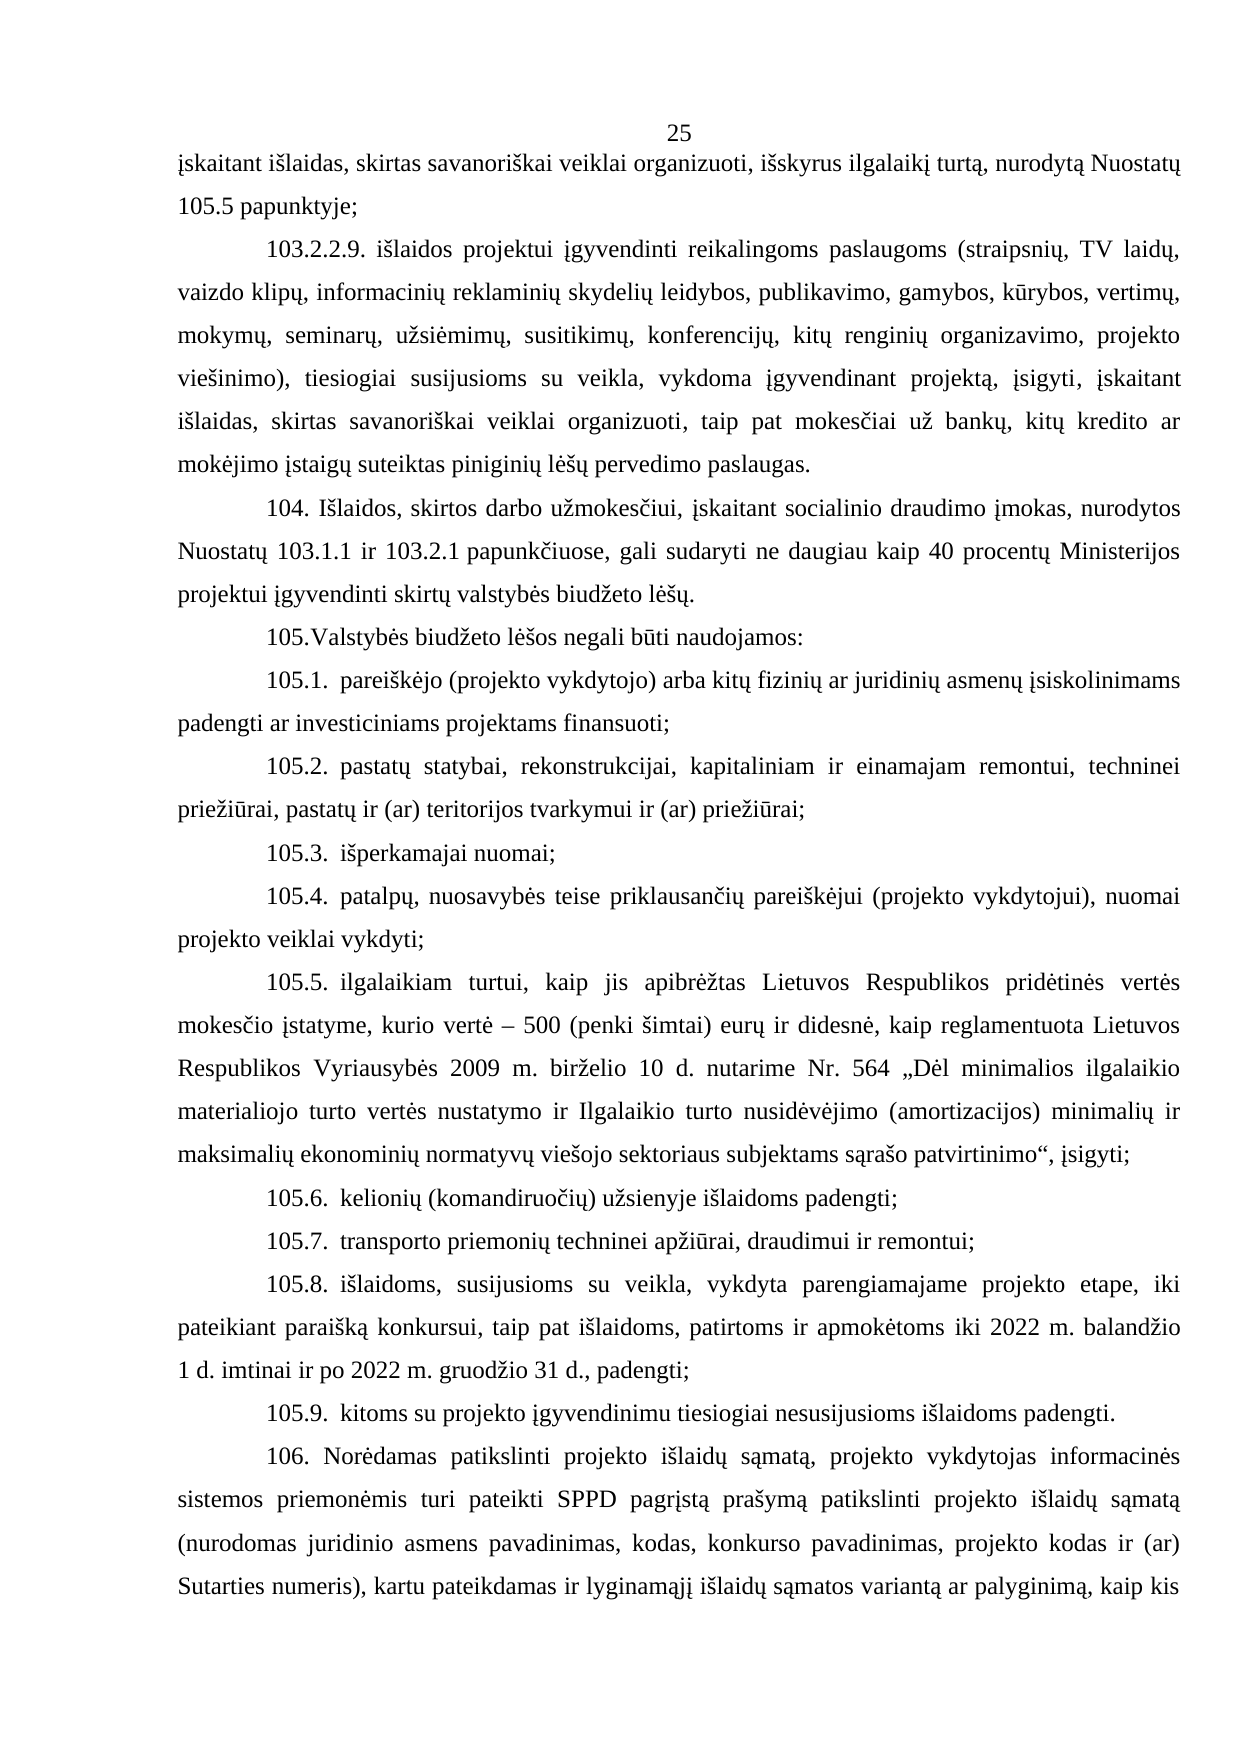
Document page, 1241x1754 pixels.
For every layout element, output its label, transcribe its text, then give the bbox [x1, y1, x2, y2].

text 105.8. išlaidoms, susijusioms su veikla, vykdyta parengiamajame projekto etape, iki pateikiant paraišką konkursui, taip pat išlaidoms, patirtoms ir apmokėtoms iki 2022 m. balandžio 1 d. imtinai ir po 2022 m. gruodžio 31 d., padengti; [177, 1269, 1181, 1384]
text 105.7. transporto priemonių techninei apžiūrai, draudimui ir remontui; [177, 1226, 1181, 1254]
text 105. Valstybės biudžeto lėšos negali būti naudojamos: [177, 622, 1181, 651]
text 105.3. išperkamajai nuomai; [177, 838, 1181, 866]
text 105.1. pareiškėjo (projekto vykdytojo) arba kitų fizinių ar juridinių asmenų įsiskolinimams padengti ar investiciniams projektams finansuoti; [177, 665, 1181, 737]
text 104. Išlaidos, skirtos darbo užmokesčiui, įskaitant socialinio draudimo įmokas, nurodytos Nuostatų 103.1.1 ir 103.2.1 papunkčiuose, gali sudaryti ne daugiau kaip 40 procentų Ministerijos projektui įgyvendinti skirtų valstybės biudžeto lėšų. [177, 493, 1181, 608]
text 106. Norėdamas patikslinti projekto išlaidų sąmatą, projekto vykdytojas informacinės sistemos priemonėmis turi pateikti SPPD pagrįstą prašymą patikslinti projekto išlaidų sąmatą (nurodomas juridinio asmens pavadinimas, kodas, konkurso pavadinimas, projekto kodas ir (ar) Sutarties numeris), kartu pateikdamas ir lyginamąjį išlaidų sąmatos variantą ar palyginimą, kaip kis [177, 1441, 1181, 1599]
text 105.9. kitoms su projekto įgyvendinimu tiesiogiai nesusijusioms išlaidoms padengti. [177, 1398, 1181, 1427]
text 103.2.2.9. išlaidos projektui įgyvendinti reikalingoms paslaugoms (straipsnių, TV laidų, vaizdo klipų, informacinių reklaminių skydelių leidybos, publikavimo, gamybos, kūrybos, vertimų, mokymų, seminarų, užsiėmimų, susitikimų, konferencijų, kitų renginių organizavimo, projekto viešinimo), tiesiogiai susijusioms su veikla, vykdoma įgyvendinant projektą, įsigyti, įskaitant išlaidas, skirtas savanoriškai veiklai organizuoti, taip pat mokesčiai už bankų, kitų kredito ar mokėjimo įstaigų suteiktas piniginių lėšų pervedimo paslaugas. [177, 234, 1181, 478]
text įskaitant išlaidas, skirtas savanoriškai veiklai organizuoti, išskyrus ilgalaikį turtą, nurodytą Nuostatų 105.5 papunktyje; [177, 148, 1181, 219]
text 105.4. patalpų, nuosavybės teise priklausančių pareiškėjui (projekto vykdytojui), nuomai projekto veiklai vykdyti; [177, 881, 1181, 953]
text 105.6. kelionių (komandiruočių) užsienyje išlaidoms padengti; [177, 1183, 1181, 1211]
text 105.5. ilgalaikiam turtui, kaip jis apibrėžtas Lietuvos Respublikos pridėtinės vertės mokesčio įstatyme, kurio vertė – 500 (penki šimtai) eurų ir didesnė, kaip reglamentuota Lietuvos Respublikos Vyriausybės 2009 m. birželio 10 d. nutarime Nr. 564 „Dėl minimalios ilgalaikio materialiojo turto vertės nustatymo ir Ilgalaikio turto nusidėvėjimo (amortizacijos) minimalių ir maksimalių ekonominių normatyvų viešojo sektoriaus subjektams sąrašo patvirtinimo“, įsigyti; [177, 967, 1181, 1168]
text 105.2. pastatų statybai, rekonstrukcijai, kapitaliniam ir einamajam remontui, techninei priežiūrai, pastatų ir (ar) teritorijos tvarkymui ir (ar) priežiūrai; [177, 751, 1181, 823]
